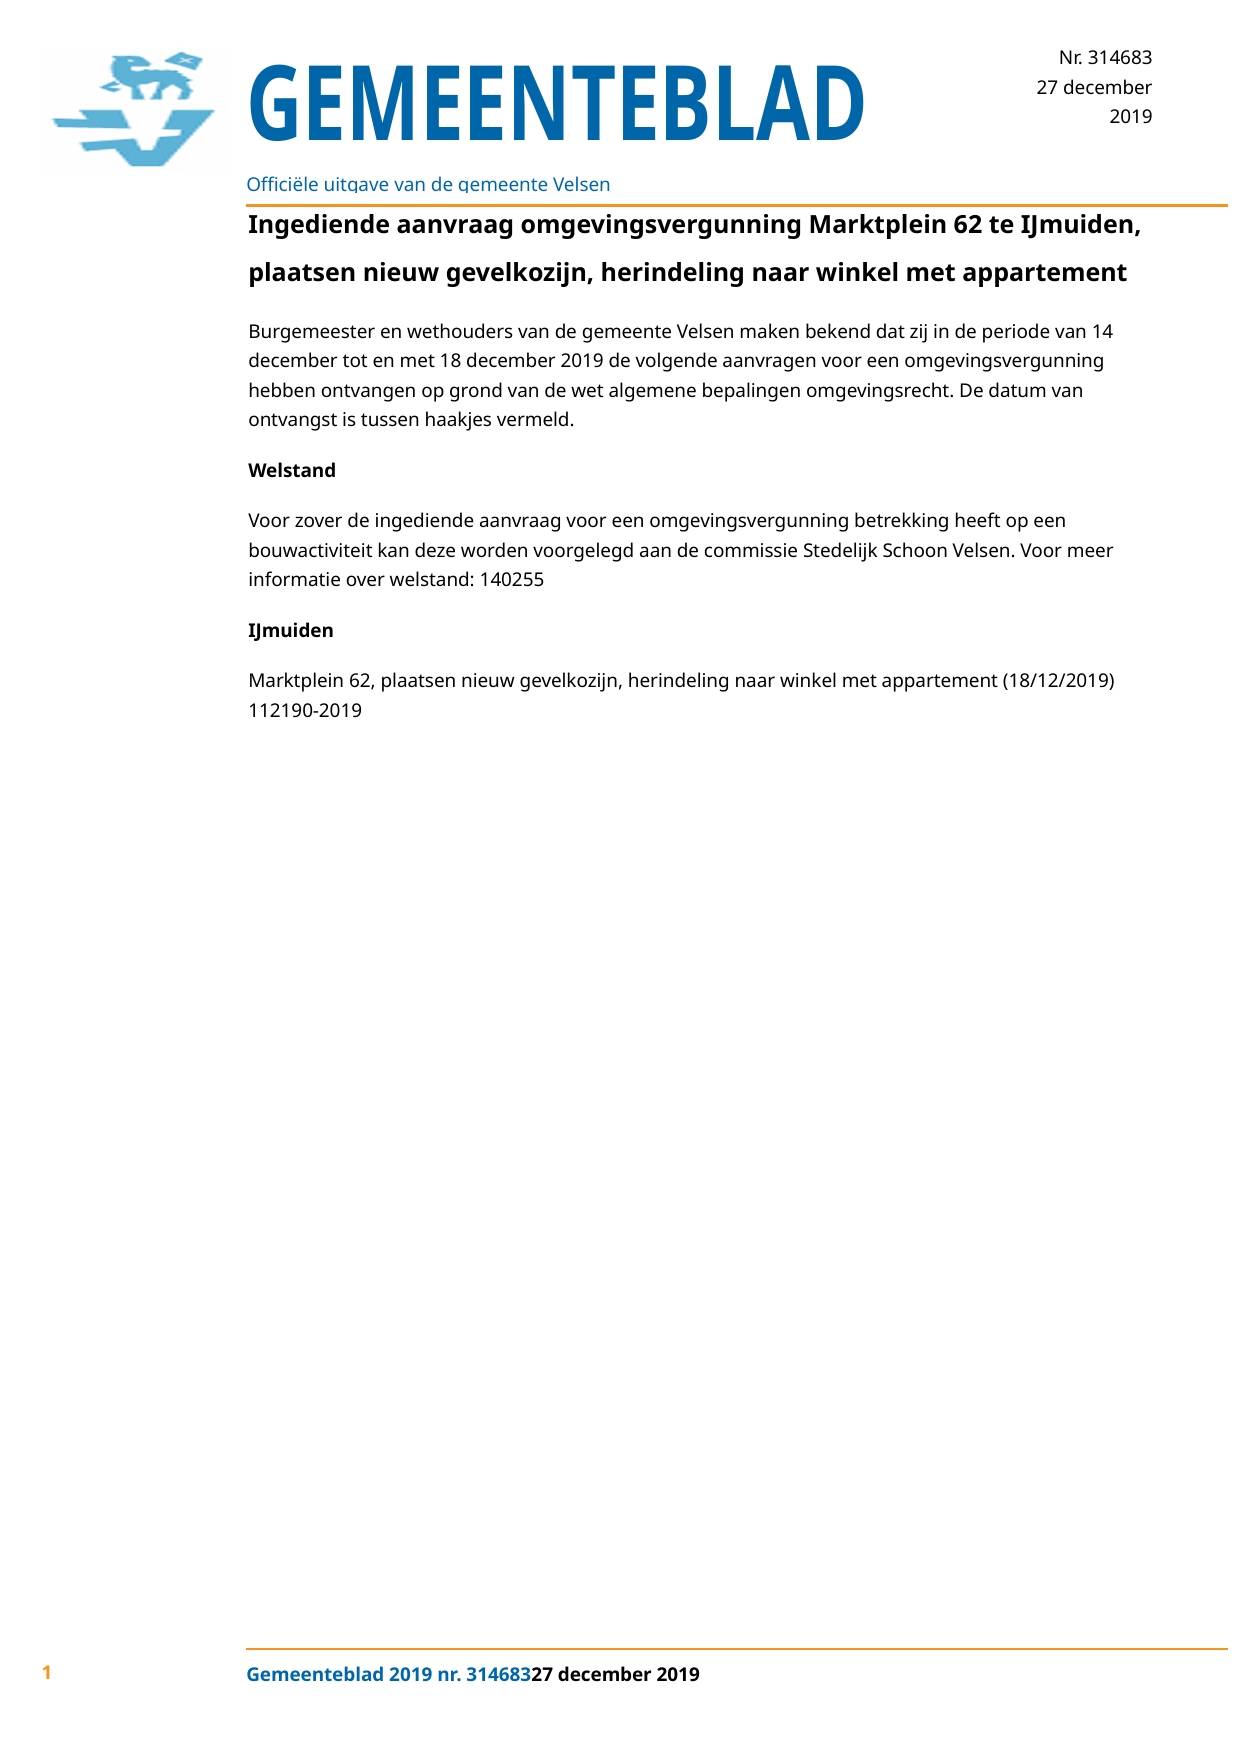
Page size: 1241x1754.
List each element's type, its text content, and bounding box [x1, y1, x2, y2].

text Voor zover de ingediende aanvraag voor een omgevingsvergunning betrekking heeft op een bouwactiviteit kan deze worden voorgelegd aan de commissie Stedelijk Schoon Velsen. Voor meer informatie over welstand: 140255 [248, 507, 1152, 592]
picture [41, 47, 231, 172]
text IJmuiden [248, 617, 1152, 643]
text Burgemeester en wethouders van de gemeente Velsen maken bekend dat zij in de periode van 14 december tot en met 18 december 2019 de volgende aanvragen voor een omgevingsvergunning hebben ontvangen op grond van de wet algemene bepalingen omgevingsrecht. De datum van ontvangst is tussen haakjes vermeld. [248, 318, 1152, 432]
text Ingediende aanvraag omgevingsvergunning Marktplein 62 te IJmuiden, plaatsen nieuw gevelkozijn, herindeling naar winkel met appartement [248, 207, 1152, 288]
text Welstand [248, 457, 1152, 483]
text Marktplein 62, plaatsen nieuw gevelkozijn, herindeling naar winkel met appartement (18/12/2019) 112190-2019 [248, 667, 1152, 723]
